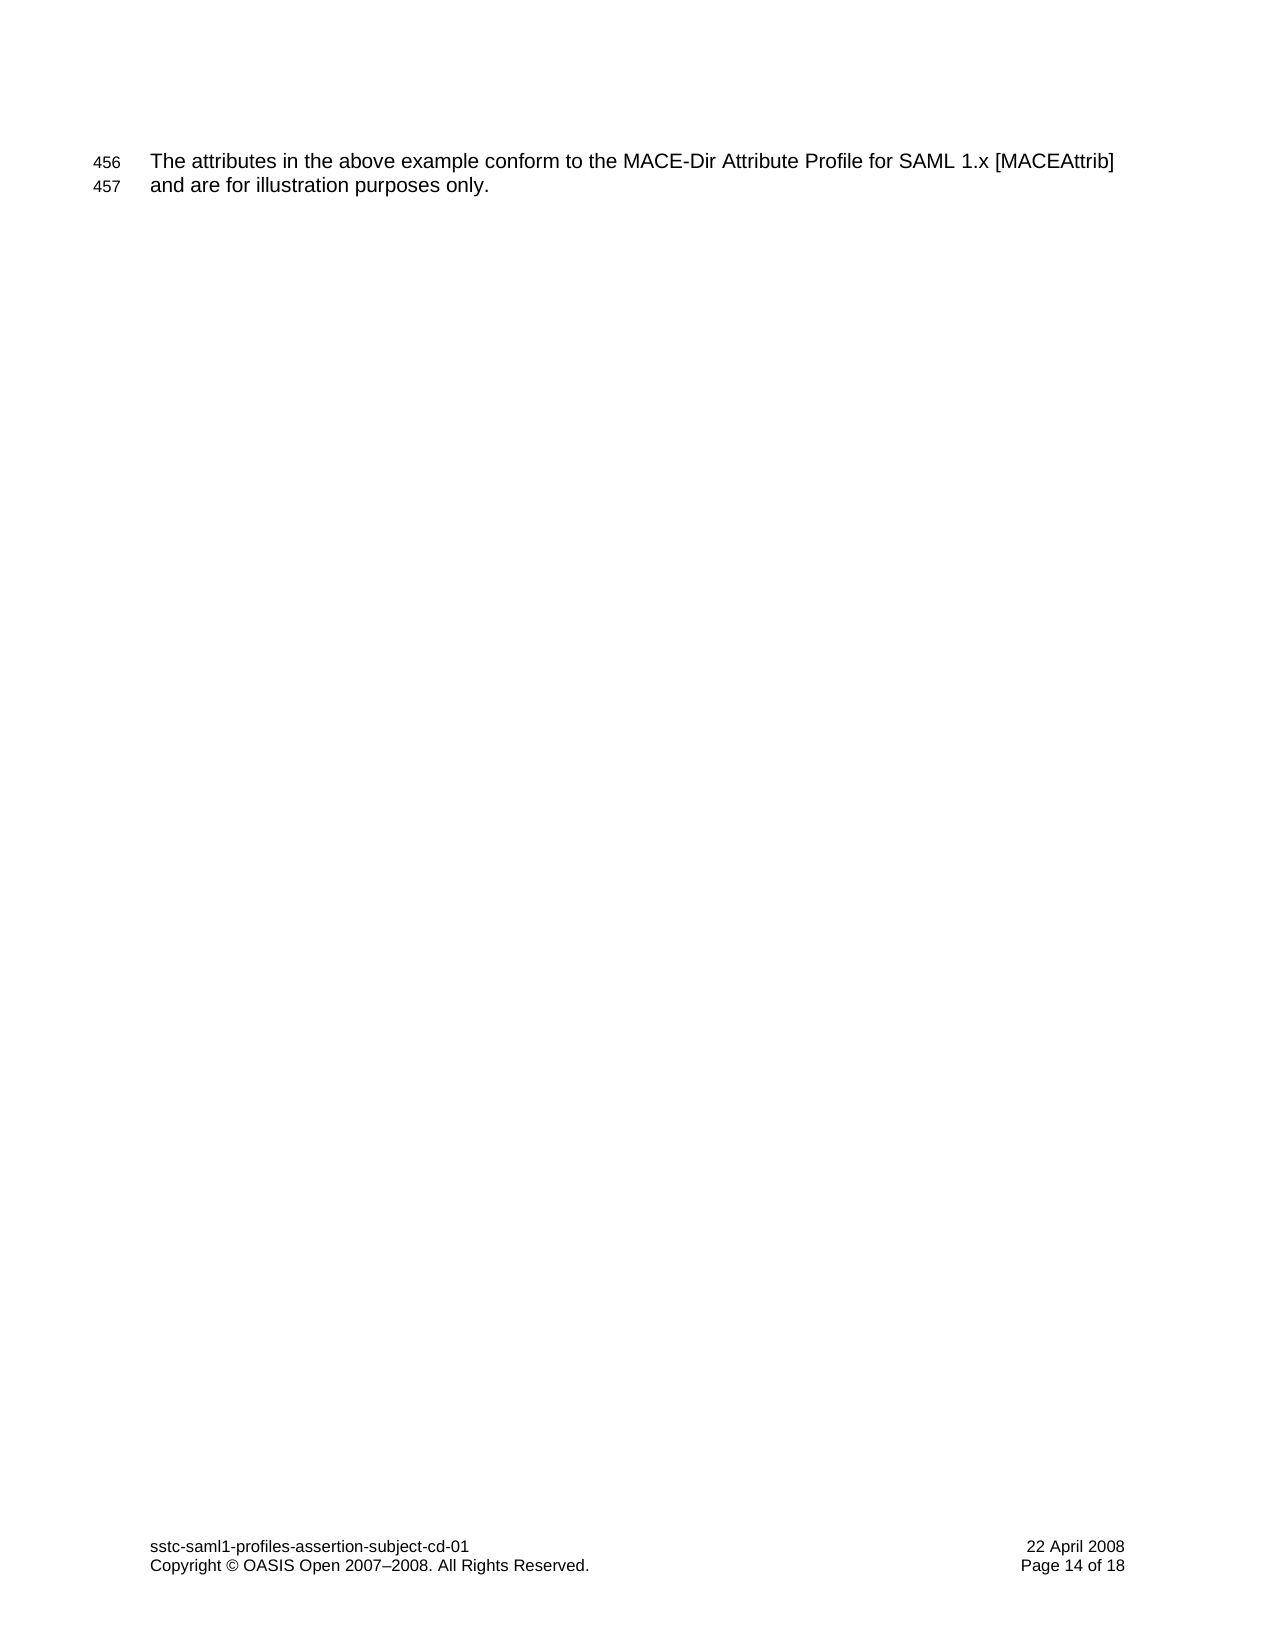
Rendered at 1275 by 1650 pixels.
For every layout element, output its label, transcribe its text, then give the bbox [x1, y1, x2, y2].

text The attributes in the above example conform to the MACE-Dir Attribute Profile for SAML 1.x [MACEAttrib] and are for illustration purposes only. [150, 150, 1125, 196]
